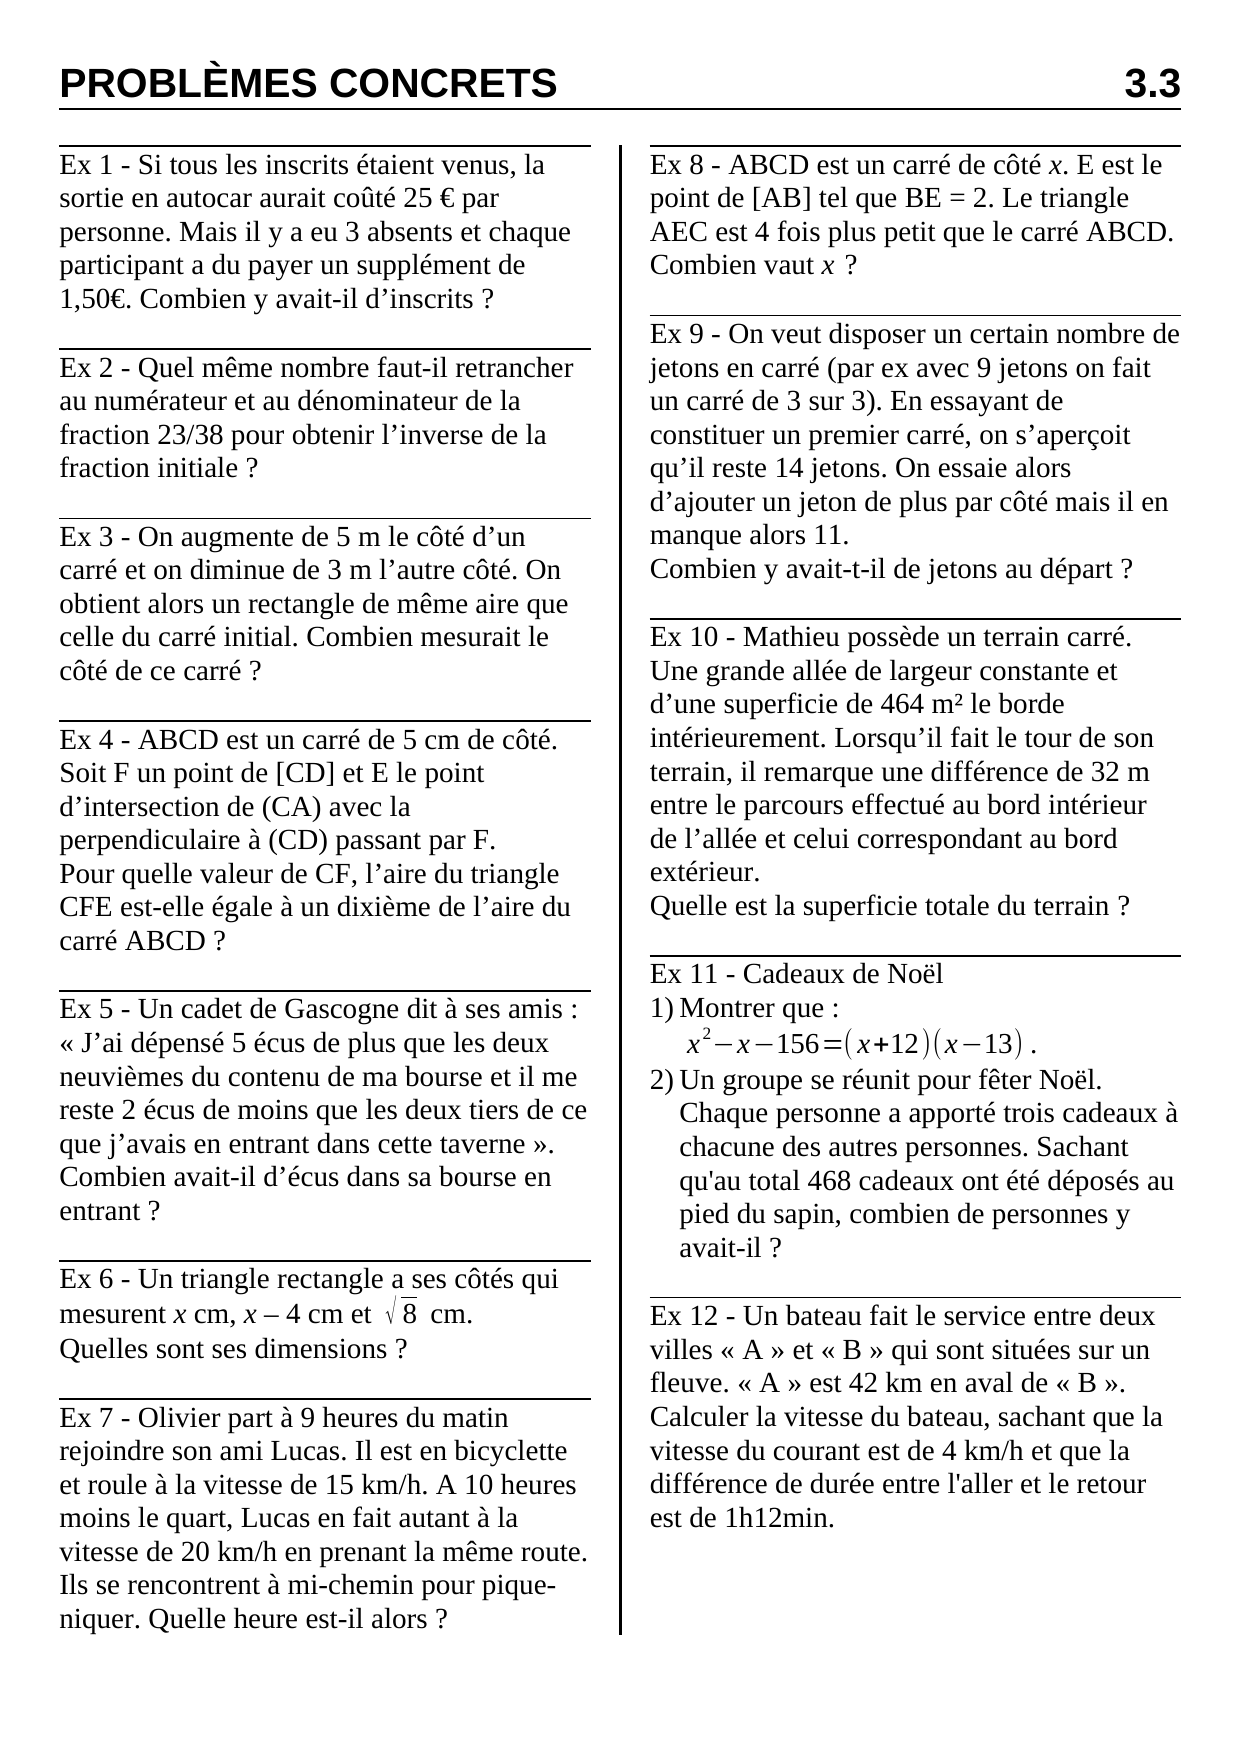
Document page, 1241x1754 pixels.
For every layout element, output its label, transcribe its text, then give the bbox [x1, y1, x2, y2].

list Un triangle rectangle a ses côtés qui mesurent x cm, x – 4 cm et cm. Quelles sont ses dimensions ? [59, 1262, 591, 1364]
list On augmente de 5 m le côté d’un carré et on diminue de 3 m l’autre côté. On obtient alors un rectangle de même aire que celle du carré initial. Combien mesurait le côté de ce carré ? [59, 519, 591, 687]
list Un cadet de Gascogne dit à ses amis : « J’ai dépensé 5 écus de plus que les deux neuvièmes du contenu de ma bourse et il me reste 2 écus de moins que les deux tiers de ce que j’avais en entrant dans cette taverne ». Combien avait-il d’écus dans sa bourse en entrant ? [59, 992, 591, 1226]
list Un groupe se réunit pour fêter Noël. Chaque personne a apporté trois cadeaux à chacune des autres personnes. Sachant qu'au total 468 cadeaux ont été déposés au pied du sapin, combien de personnes y avait-il ? [649, 1062, 1181, 1263]
list Si tous les inscrits étaient venus, la sortie en autocar aurait coûté 25 € par personne. Mais il y a eu 3 absents et chaque participant a du payer un supplément de 1,50€. Combien y avait-il d’inscrits ? [59, 147, 591, 314]
subtitle Problèmes concrets 3.3 [59, 59, 1181, 108]
list Mathieu possède un terrain carré. Une grande allée de largeur constante et d’une superficie de 464 m² le borde intérieurement. Lorsqu’il fait le tour de son terrain, il remarque une différence de 32 m entre le parcours effectué au bord intérieur de l’allée et celui correspondant au bord extérieur. Quelle est la superficie totale du terrain ? [649, 619, 1181, 921]
list Montrer que : . [649, 990, 1181, 1062]
list On veut disposer un certain nombre de jetons en carré (par ex avec 9 jetons on fait un carré de 3 sur 3). En essayant de constituer un premier carré, on s’aperçoit qu’il reste 14 jetons. On essaie alors d’ajouter un jeton de plus par côté mais il en manque alors 11. Combien y avait-t-il de jetons au départ ? [649, 316, 1181, 584]
list Olivier part à 9 heures du matin rejoindre son ami Lucas. Il est en bicyclette et roule à la vitesse de 15 km/h. A 10 heures moins le quart, Lucas en fait autant à la vitesse de 20 km/h en prenant la même route. Ils se rencontrent à mi-chemin pour pique-niquer. Quelle heure est-il alors ? [59, 1400, 591, 1634]
list ABCD est un carré de 5 cm de côté. Soit F un point de [CD] et E le point d’intersection de (CA) avec la perpendiculaire à (CD) passant par F. Pour quelle valeur de CF, l’aire du triangle CFE est-elle égale à un dixième de l’aire du carré ABCD ? [59, 722, 591, 957]
list Un bateau fait le service entre deux villes « A » et « B » qui sont situées sur un fleuve. « A » est 42 km en aval de « B ». Calculer la vitesse du bateau, sachant que la vitesse du courant est de 4 km/h et que la différence de durée entre l'aller et le retour est de 1h12min. [649, 1298, 1181, 1533]
list Cadeaux de Noël [649, 956, 1181, 990]
list Quel même nombre faut-il retrancher au numérateur et au dénominateur de la fraction 23/38 pour obtenir l’inverse de la fraction initiale ? [59, 350, 591, 484]
list ABCD est un carré de côté x. E est le point de [AB] tel que BE = 2. Le triangle AEC est 4 fois plus petit que le carré ABCD. Combien vaut x ? [649, 146, 1181, 281]
